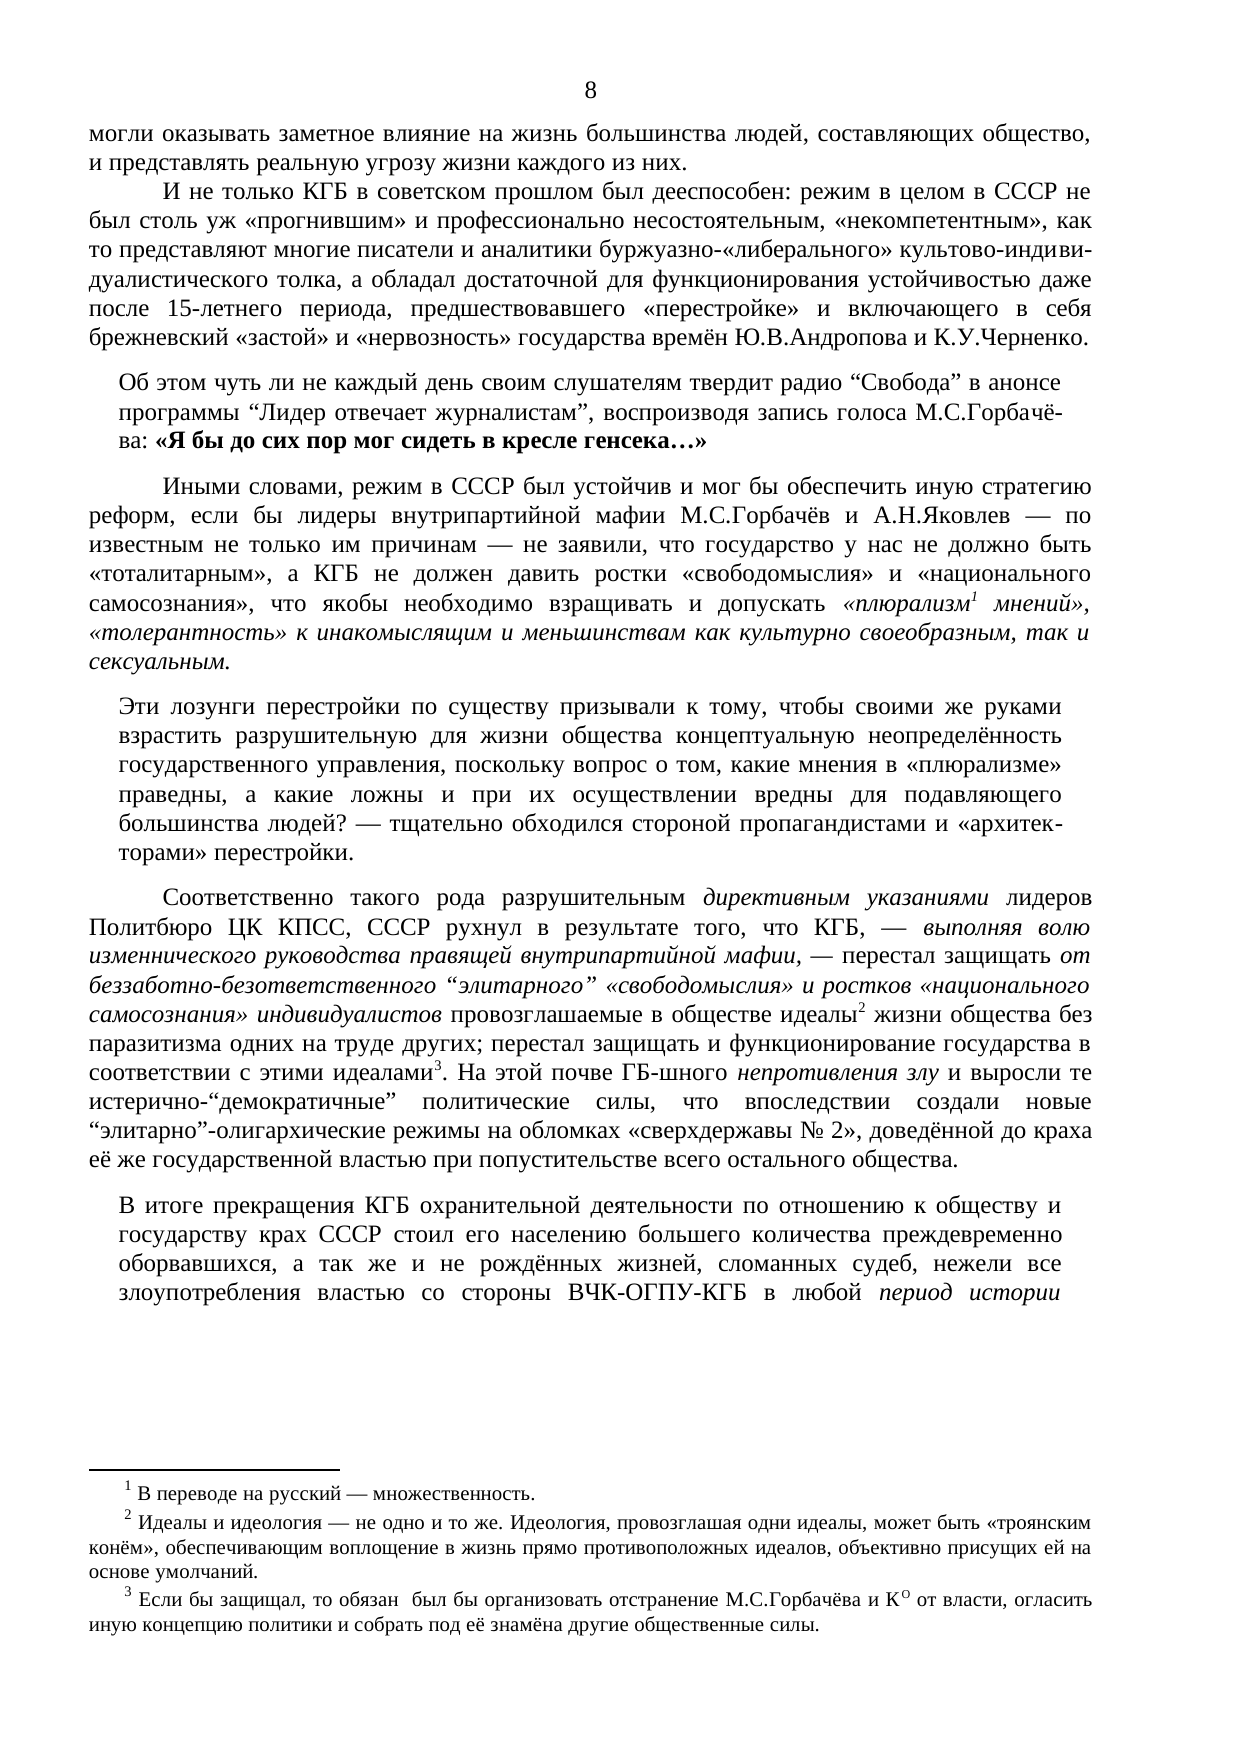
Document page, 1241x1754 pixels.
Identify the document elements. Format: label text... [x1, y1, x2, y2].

text Идеалы и идеология — не одно и то же. Идеология, провозглашая одни идеалы, может быть «троянским конём», обеспечивающим воплощение в жизнь прямо противоположных идеалов, объективно присущих ей на основе умолчаний. [89, 1506, 1092, 1583]
text В итоге прекращения КГБ охранительной деятельности по отношению к обществу и государству крах СССР стоил его населению большего количества преждевременно оборвавшихся, а так же и не рождённых жизней, сломанных судеб, нежели все злоупотребления властью со стороны ВЧК-ОГПУ-КГБ в любой период истории СССР, продолжительность которого сопоста­вима со вре­менем, прошедшим после его краха. [118, 1189, 1063, 1335]
text Если бы защищал, то обязан был бы организовать отстранение М.С.Горбачёва и КО от власти, огласить иную концепцию политики и собрать под её знамёна другие общественные силы. [89, 1583, 1092, 1636]
text Иными словами, режим в СССР был устойчив и мог бы обеспечить иную стратегию реформ, если бы лидеры внутрипартийной мафии М.С.Горбачёв и А.Н.Яковлев — по известным не только им причинам — не заявили, что государство у нас не должно быть «тоталитарным», а КГБ не должен давить ростки «свободомыслия» и «национального самосознания», что якобы необходимо взращивать и допускать «плюрализм мнений», «толерантность» к инакомыслящим и меньшинствам как культурно своеобразным, так и сексуальным. [89, 471, 1092, 674]
text Об этом чуть ли не каждый день своим слушателям твердит радио “Свобода” в анонсе программы “Лидер отвечает журналистам”, воспроизводя запись голоса М.С.Горба­чё­ва: «Я бы до сих пор мог сидеть в кресле генсека…» [118, 367, 1063, 454]
text И не только КГБ в советском прошлом был дееспособен: режим в целом в СССР не был столь уж «прогнившим» и профессионально несостоятельным, «некомпетентным», как то представляют многие писатели и аналитики буржуазно-«либерального» культово-инди­ви­дуа­листического толка, а обладал достаточной для функционирования устойчивостью даже после 15-летнего периода, предшествовавшего «перестройке» и включающего в себя брежневский «застой» и «нер­воз­ность» государства времён Ю.В.Андропова и К.У.Черненко. [89, 176, 1092, 351]
text могли оказывать заметное влияние на жизнь большинства людей, составляющих общество, и представлять реальную угрозу жизни каждого из них. [89, 118, 1092, 176]
text Соответственно такого рода разрушительным директивным указаниями лидеров Политбюро ЦК КПСС, СССР рухнул в результате того, что КГБ, — выполняя волю изменнического руководства правящей внутрипартийной мафии, — перестал защищать от беззаботно-безответ­ствен­ного “элитарного” «свободомыслия» и ростков «национального самосознания» индивидуалистов провозглашаемые в обществе идеалы жизни общества без паразитизма одних на труде других; перестал защищать и функционирование государства в соответствии с этими идеалами. На этой почве ГБ-шного непротивления злу и выросли те истерично-“демокра­тич­ные” политические силы, что впоследствии создали новые “элитарно”-олигархические режимы на обломках «сверхдержавы № 2», доведённой до краха её же государственной властью при попустительстве всего остального общества. [89, 882, 1092, 1173]
text Эти лозунги перестройки по существу призывали к тому, чтобы своими же руками взрастить разрушительную для жизни общества концептуальную неопределённость государственного управления, поскольку вопрос о том, какие мнения в «плюрализме» праведны, а какие ложны и при их осуществлении вредны для подавляющего большинства людей? — тщательно обходился стороной пропагандистами и «архитек­то­ра­ми» перестройки. [118, 691, 1063, 866]
text В переводе на русский — множественность. [89, 1476, 1092, 1506]
